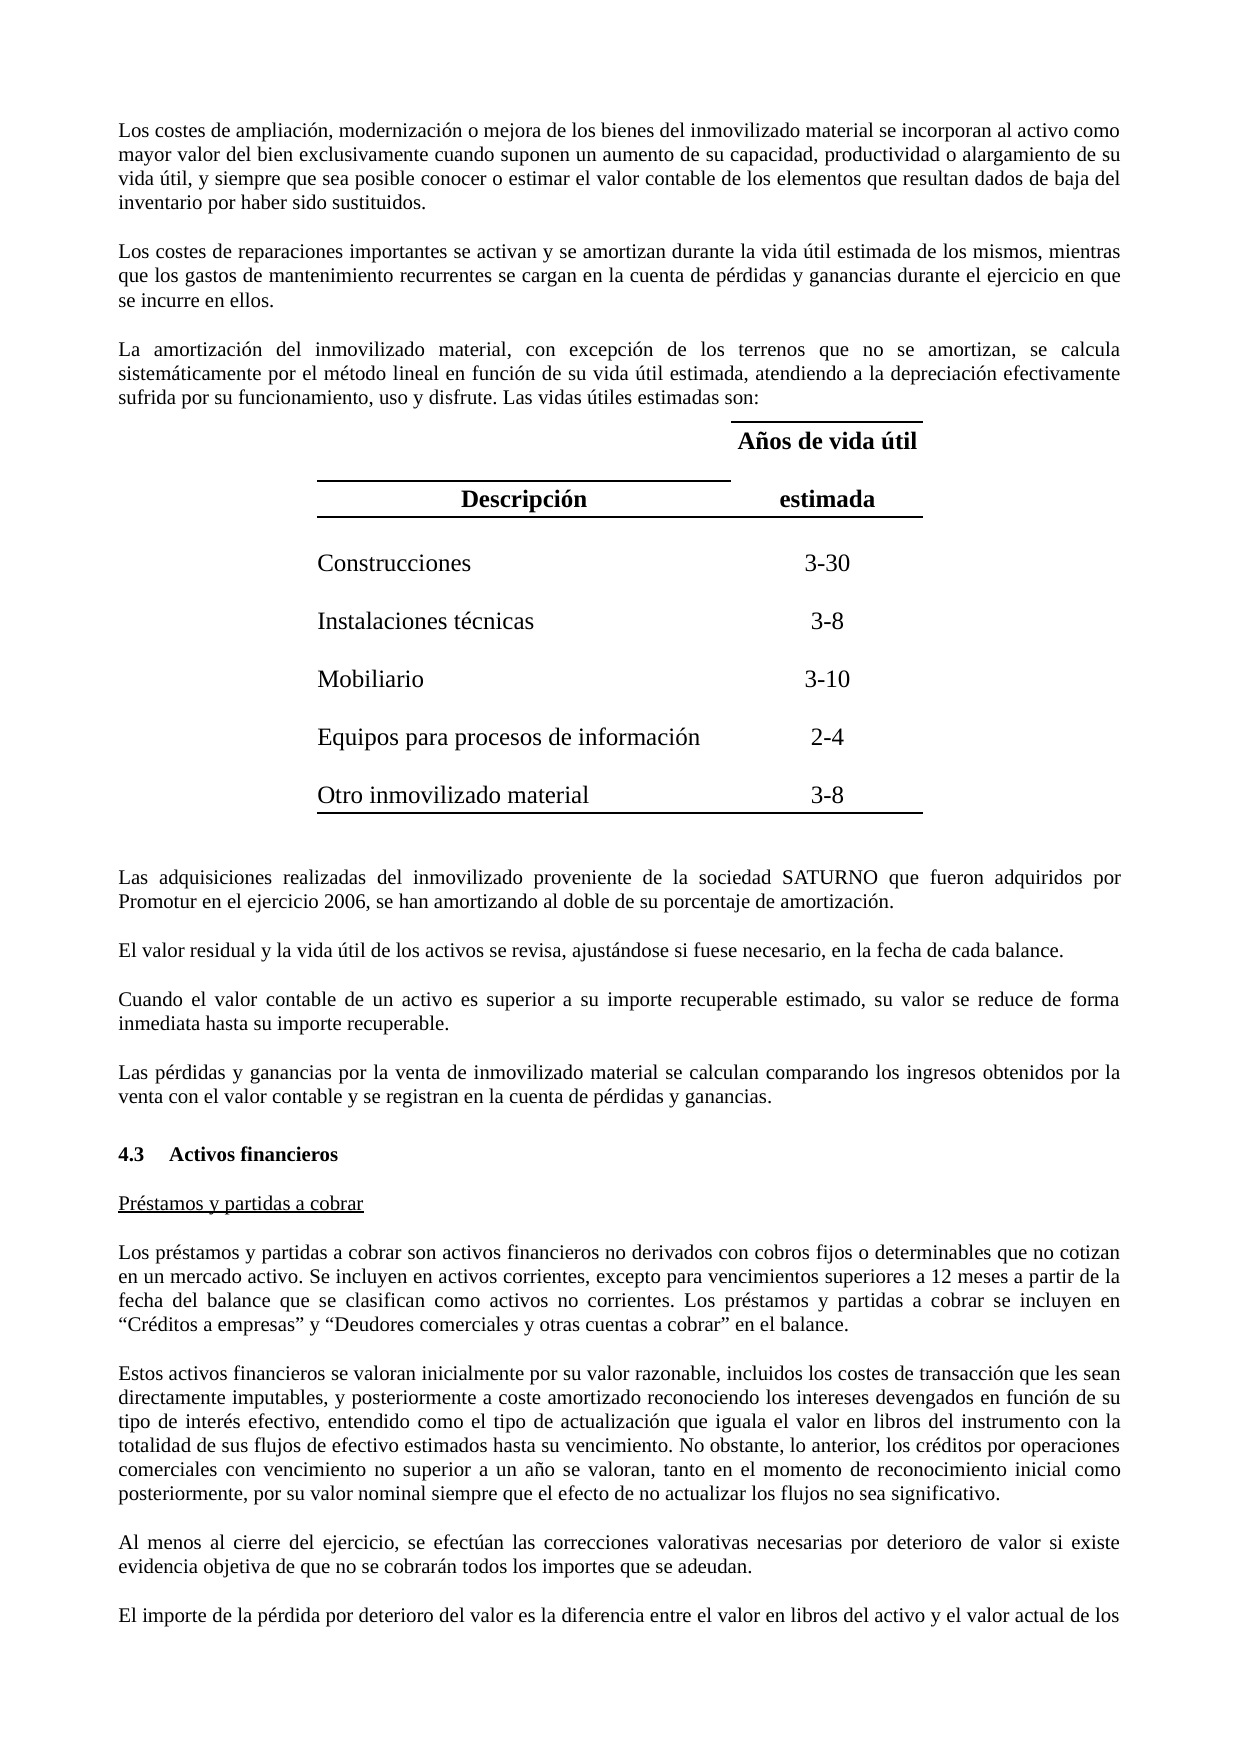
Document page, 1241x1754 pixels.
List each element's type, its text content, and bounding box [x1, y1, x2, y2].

table_cell 3-8 [731, 781, 923, 812]
text Las adquisiciones realizadas del inmovilizado proveniente de la sociedad SATURNO que fueron adquiridos por Promotur en el ejercicio 2006, se han amortizando al doble de su porcentaje de amortización. [118, 865, 1122, 913]
table_cell Equipos para procesos de información [317, 723, 731, 781]
text La amortización del inmovilizado material, con excepción de los terrenos que no se amortizan, se calcula sistemáticamente por el método lineal en función de su vida útil estimada, atendiendo a la depreciación efectivamente sufrida por su funcionamiento, uso y disfrute. Las vidas útiles estimadas son: [118, 337, 1122, 409]
table_cell 2-4 [731, 723, 923, 781]
text Préstamos y partidas a cobrar [118, 1191, 1122, 1214]
text Los préstamos y partidas a cobrar son activos financieros no derivados con cobros fijos o determinables que no cotizan en un mercado activo. Se incluyen en activos corrientes, excepto para vencimientos superiores a 12 meses a partir de la fecha del balance que se clasifican como activos no corrientes. Los préstamos y partidas a cobrar se incluyen en “Créditos a empresas” y “Deudores comerciales y otras cuentas a cobrar” en el balance. [118, 1239, 1122, 1336]
table_cell 3-10 [731, 664, 923, 722]
text Estos activos financieros se valoran inicialmente por su valor razonable, incluidos los costes de transacción que les sean directamente imputables, y posteriormente a coste amortizado reconociendo los intereses devengados en función de su tipo de interés efectivo, entendido como el tipo de actualización que iguala el valor en libros del instrumento con la totalidad de sus flujos de efectivo estimados hasta su vencimiento. No obstante, lo anterior, los créditos por operaciones comerciales con vencimiento no superior a un año se valoran, tanto en el momento de reconocimiento inicial como posteriormente, por su valor nominal siempre que el efecto de no actualizar los flujos no sea significativo. [118, 1361, 1122, 1505]
table_cell Otro inmovilizado material [317, 781, 731, 812]
table_cell Construcciones [317, 548, 731, 606]
table_cell 3-30 [731, 548, 923, 606]
text Cuando el valor contable de un activo es superior a su importe recuperable estimado, su valor se reduce de forma inmediata hasta su importe recuperable. [118, 987, 1122, 1035]
text Las pérdidas y ganancias por la venta de inmovilizado material se calculan comparando los ingresos obtenidos por la venta con el valor contable y se registran en la cuenta de pérdidas y ganancias. [118, 1060, 1122, 1108]
table_cell Instalaciones técnicas [317, 606, 731, 664]
table_header Descripción [317, 482, 731, 516]
text Los costes de reparaciones importantes se activan y se amortizan durante la vida útil estimada de los mismos, mientras que los gastos de mantenimiento recurrentes se cargan en la cuenta de pérdidas y ganancias durante el ejercicio en que se incurre en ellos. [118, 239, 1122, 312]
table_header [317, 421, 731, 480]
text Los costes de ampliación, modernización o mejora de los bienes del inmovilizado material se incorporan al activo como mayor valor del bien exclusivamente cuando suponen un aumento de su capacidad, productividad o alargamiento de su vida útil, y siempre que sea posible conocer o estimar el valor contable de los elementos que resultan dados de baja del inventario por haber sido sustituidos. [118, 118, 1122, 214]
text 4.3 Activos financieros [118, 1141, 1122, 1166]
table_header Años de vida útil estimada [731, 423, 923, 516]
table_cell [731, 814, 923, 844]
table_cell [317, 814, 731, 844]
table_header [317, 518, 731, 548]
table_cell Mobiliario [317, 664, 731, 722]
table_cell 3-8 [731, 606, 923, 664]
text El importe de la pérdida por deterioro del valor es la diferencia entre el valor en libros del activo y el valor actual de los [118, 1603, 1122, 1627]
text Al menos al cierre del ejercicio, se efectúan las correcciones valorativas necesarias por deterioro de valor si existe evidencia objetiva de que no se cobrarán todos los importes que se adeudan. [118, 1530, 1122, 1578]
text El valor residual y la vida útil de los activos se revisa, ajustándose si fuese necesario, en la fecha de cada balance. [118, 938, 1122, 962]
table_header [731, 518, 923, 548]
